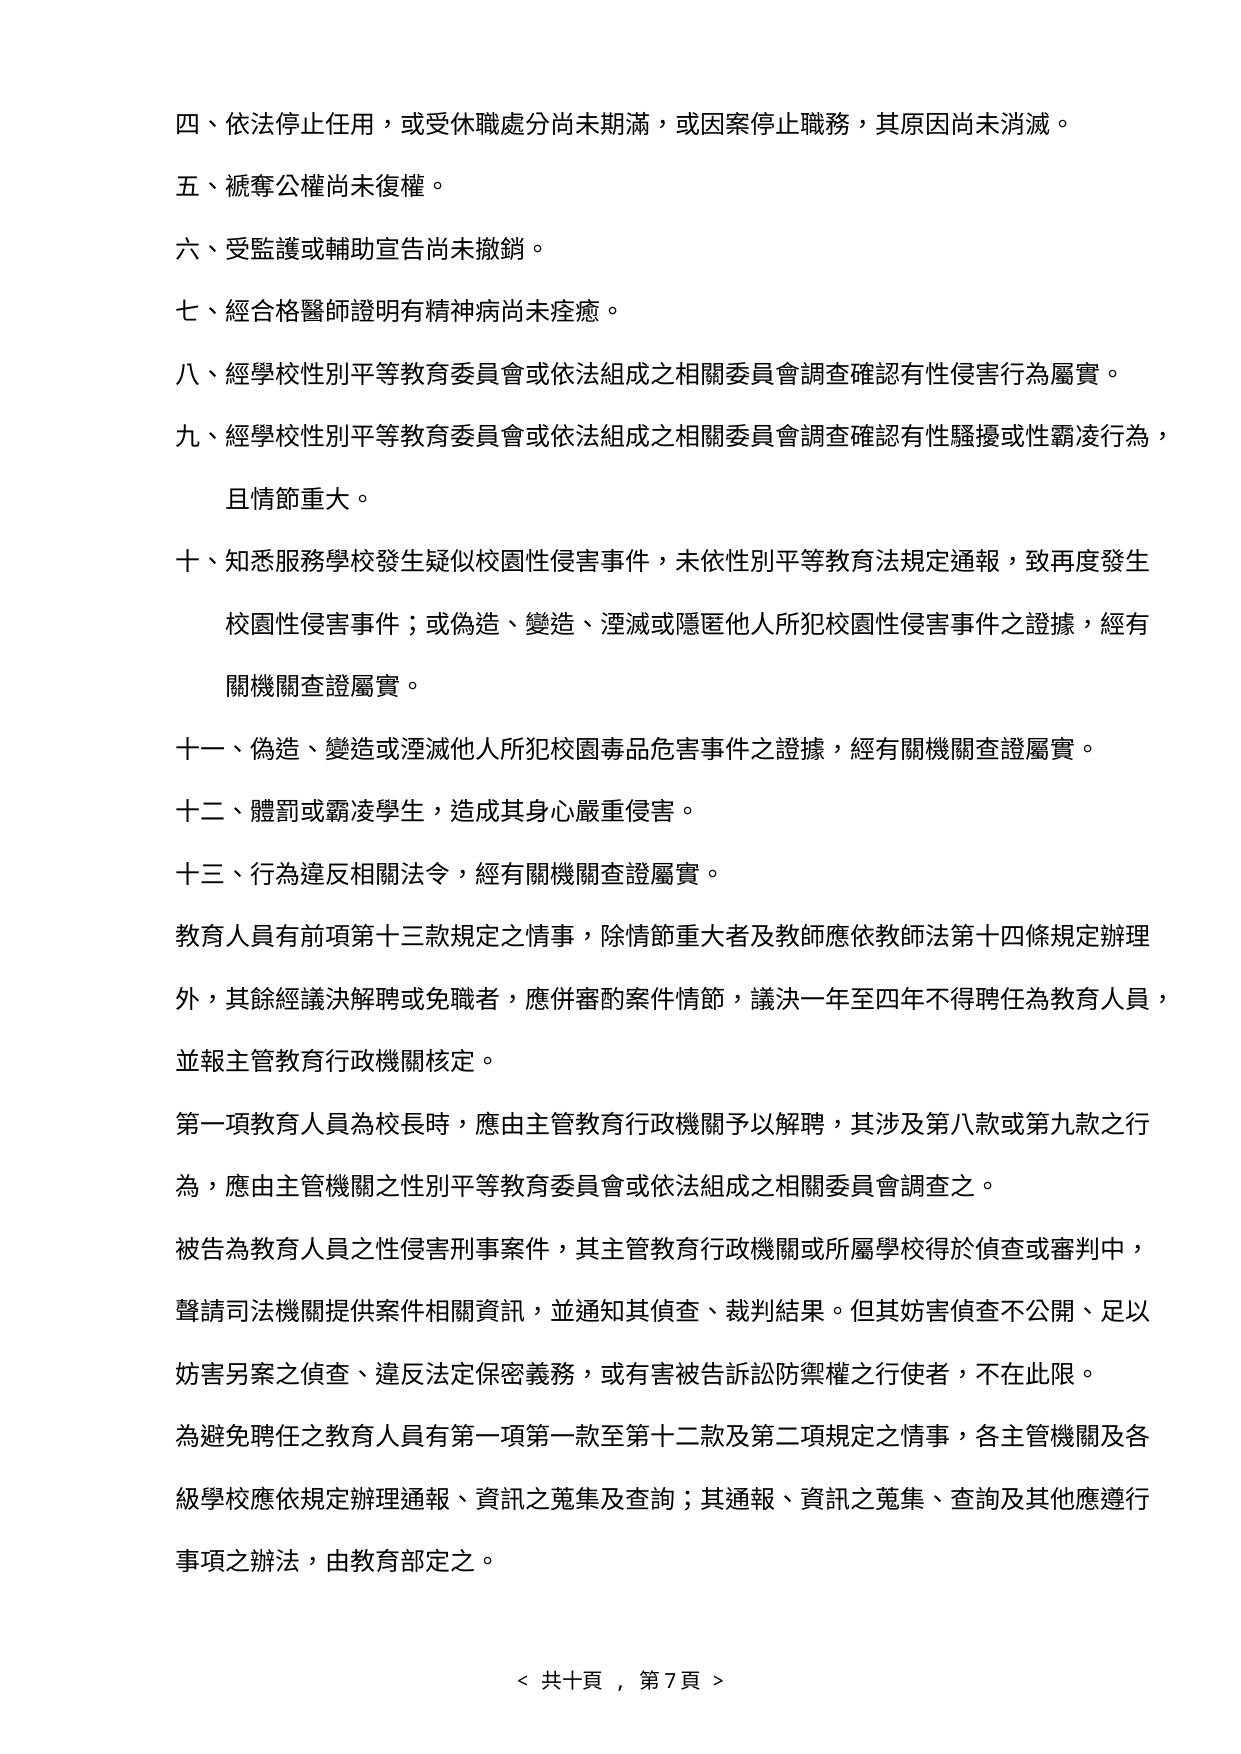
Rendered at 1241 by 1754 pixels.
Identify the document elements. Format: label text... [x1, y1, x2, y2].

text 十二、體罰或霸凌學生，造成其身心嚴重侵害。 [175, 768, 1165, 831]
text 第一項教育人員為校長時，應由主管教育行政機關予以解聘，其涉及第八款或第九款之行為，應由主管機關之性別平等教育委員會或依法組成之相關委員會調查之。 [175, 1081, 1165, 1206]
text 八、經學校性別平等教育委員會或依法組成之相關委員會調查確認有性侵害行為屬實。 [175, 331, 1165, 393]
text 十、知悉服務學校發生疑似校園性侵害事件，未依性別平等教育法規定通報，致再度發生校園性侵害事件；或偽造、變造、湮滅或隱匿他人所犯校園性侵害事件之證據，經有關機關查證屬實。 [175, 518, 1165, 706]
text 七、經合格醫師證明有精神病尚未痊癒。 [175, 268, 1165, 331]
text 十三、行為違反相關法令，經有關機關查證屬實。 [175, 831, 1165, 893]
text 被告為教育人員之性侵害刑事案件，其主管教育行政機關或所屬學校得於偵查或審判中，聲請司法機關提供案件相關資訊，並通知其偵查、裁判結果。但其妨害偵查不公開、足以妨害另案之偵查、違反法定保密義務，或有害被告訴訟防禦權之行使者，不在此限。 [175, 1206, 1165, 1393]
text 六、受監護或輔助宣告尚未撤銷。 [175, 206, 1165, 268]
text 為避免聘任之教育人員有第一項第一款至第十二款及第二項規定之情事，各主管機關及各級學校應依規定辦理通報、資訊之蒐集及查詢；其通報、資訊之蒐集、查詢及其他應遵行事項之辦法，由教育部定之。 [175, 1393, 1165, 1581]
text 四、依法停止任用，或受休職處分尚未期滿，或因案停止職務，其原因尚未消滅。 [175, 81, 1165, 143]
text 十一、偽造、變造或湮滅他人所犯校園毒品危害事件之證據，經有關機關查證屬實。 [175, 706, 1165, 768]
text 五、褫奪公權尚未復權。 [175, 143, 1165, 206]
text 教育人員有前項第十三款規定之情事，除情節重大者及教師應依教師法第十四條規定辦理外，其餘經議決解聘或免職者，應併審酌案件情節，議決一年至四年不得聘任為教育人員，並報主管教育行政機關核定。 [175, 893, 1165, 1081]
text 九、經學校性別平等教育委員會或依法組成之相關委員會調查確認有性騷擾或性霸凌行為，且情節重大。 [175, 393, 1165, 518]
